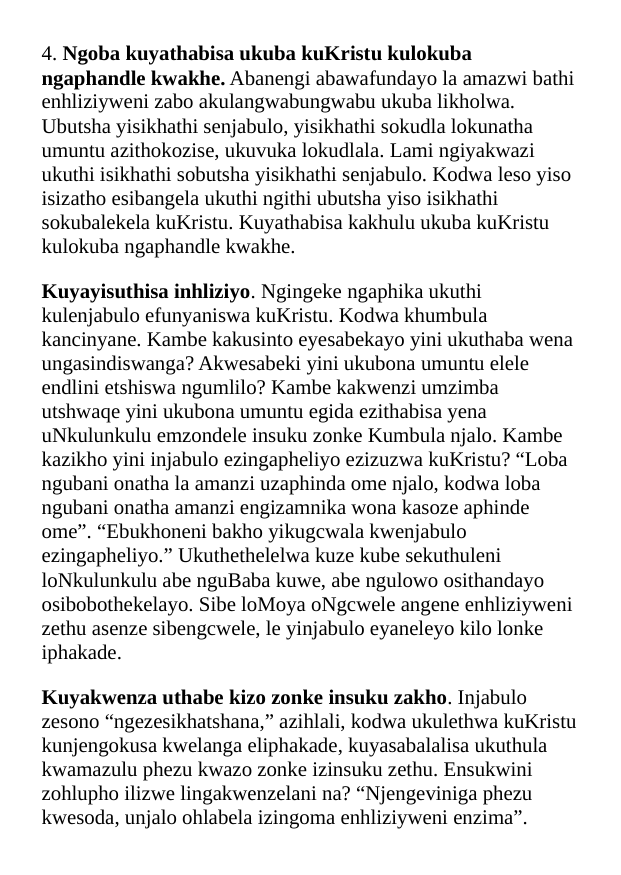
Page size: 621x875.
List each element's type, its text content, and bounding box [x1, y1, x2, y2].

text Kuyakwenza uthabe kizo zonke insuku zakho. Injabulo zesono “ngezesikhatshana,” azihlali, kodwa ukulethwa kuKristu kunjengokusa kwelanga eliphakade, kuyasabalalisa ukuthula kwamazulu phezu kwazo zonke izinsuku zethu. Ensukwini zohlupho ilizwe lingakwenzelani na? “Njengeviniga phezu kwesoda, unjalo ohlabela izingoma enhliziyweni enzima”. [41, 684, 579, 829]
list 4. Ngoba kuyathabisa ukuba kuKristu kulokuba ngaphandle kwakhe. Abanengi abawafundayo la amazwi bathi enhliziyweni zabo akulangwabungwabu ukuba likholwa. Ubutsha yisikhathi senjabulo, yisikhathi sokudla lokunatha umuntu azithokozise, ukuvuka lokudlala. Lami ngiyakwazi ukuthi isikhathi sobutsha yisikhathi senjabulo. Kodwa leso yiso isizatho esibangela ukuthi ngithi ubutsha yiso isikhathi sokubalekela kuKristu. Kuyathabisa kakhulu ukuba kuKristu kulokuba ngaphandle kwakhe. [41, 41, 579, 258]
text Kuyayisuthisa inhliziyo. Ngingeke ngaphika ukuthi kulenjabulo efunyaniswa kuKristu. Kodwa khumbula kancinyane. Kambe kakusinto eyesabekayo yini ukuthaba wena ungasindiswanga? Akwesabeki yini ukubona umuntu elele endlini etshiswa ngumlilo? Kambe kakwenzi umzimba utshwaqe yini ukubona umuntu egida ezithabisa yena uNkulunkulu emzondele insuku zonke Kumbula njalo. Kambe kazikho yini injabulo ezingapheliyo ezizuzwa kuKristu? “Loba ngubani onatha la amanzi uzaphinda ome njalo, kodwa loba ngubani onatha amanzi engizamnika wona kasoze aphinde ome”. “Ebukhoneni bakho yikugcwala kwenjabulo ezingapheliyo.” Ukuthethelelwa kuze kube sekuthuleni loNkulunkulu abe nguBaba kuwe, abe ngulowo osithandayo osibobothekelayo. Sibe loMoya oNgcwele angene enhliziyweni zethu asenze sibengcwele, le yinjabulo eyaneleyo kilo lonke iphakade. [41, 279, 579, 664]
